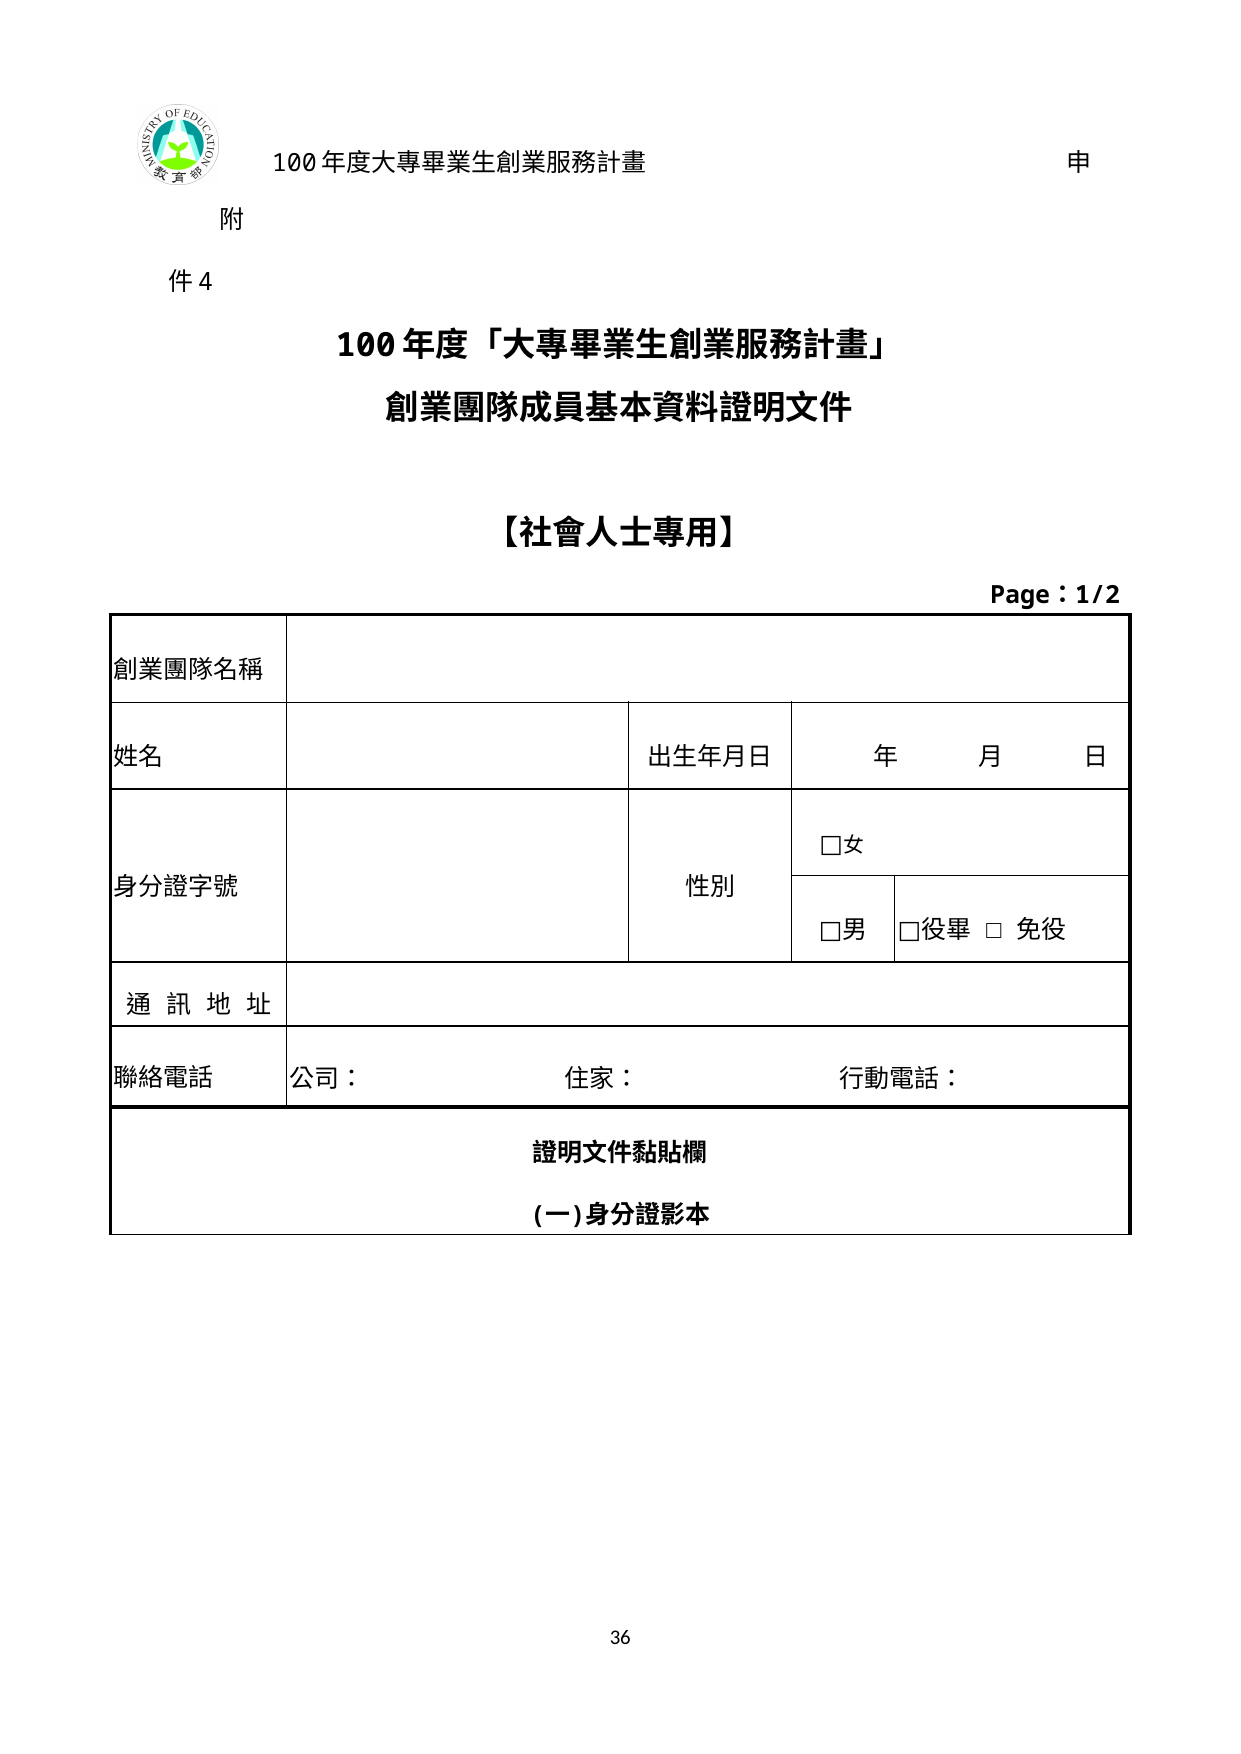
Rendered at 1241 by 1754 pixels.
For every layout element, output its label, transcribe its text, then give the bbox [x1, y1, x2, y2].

text 附件4 [129, 176, 1122, 301]
text Page：1/2 [118, 551, 1120, 613]
table_cell [287, 790, 628, 961]
text 創業團隊成員基本資料證明文件 [118, 363, 1120, 488]
table_cell 年 月 日 [792, 703, 1128, 788]
table_cell [287, 963, 1128, 1025]
table_cell 性別 [629, 790, 791, 961]
table_cell 姓名 [112, 703, 286, 788]
table_cell 身分證字號 [112, 790, 286, 961]
table_cell □男 [792, 876, 894, 961]
table_header [287, 616, 1128, 701]
text 100年度「大專畢業生創業服務計畫」 [118, 301, 1120, 363]
table_header 創業團隊名稱 [112, 616, 286, 701]
table_cell □女 [792, 790, 1128, 874]
table_cell 公司： 住家： 行動電話： [287, 1027, 1128, 1105]
table_cell 證明文件黏貼欄 (一)身分證影本 [112, 1109, 1128, 1233]
text 【社會人士專用】 [118, 488, 1120, 551]
table_cell 出生年月日 [629, 703, 791, 788]
table_cell 通 訊 地 址 [112, 963, 286, 1025]
table_cell 聯絡電話 [112, 1027, 286, 1105]
table_cell [287, 703, 628, 788]
table_cell □役畢 □ 免役 [895, 876, 1128, 961]
